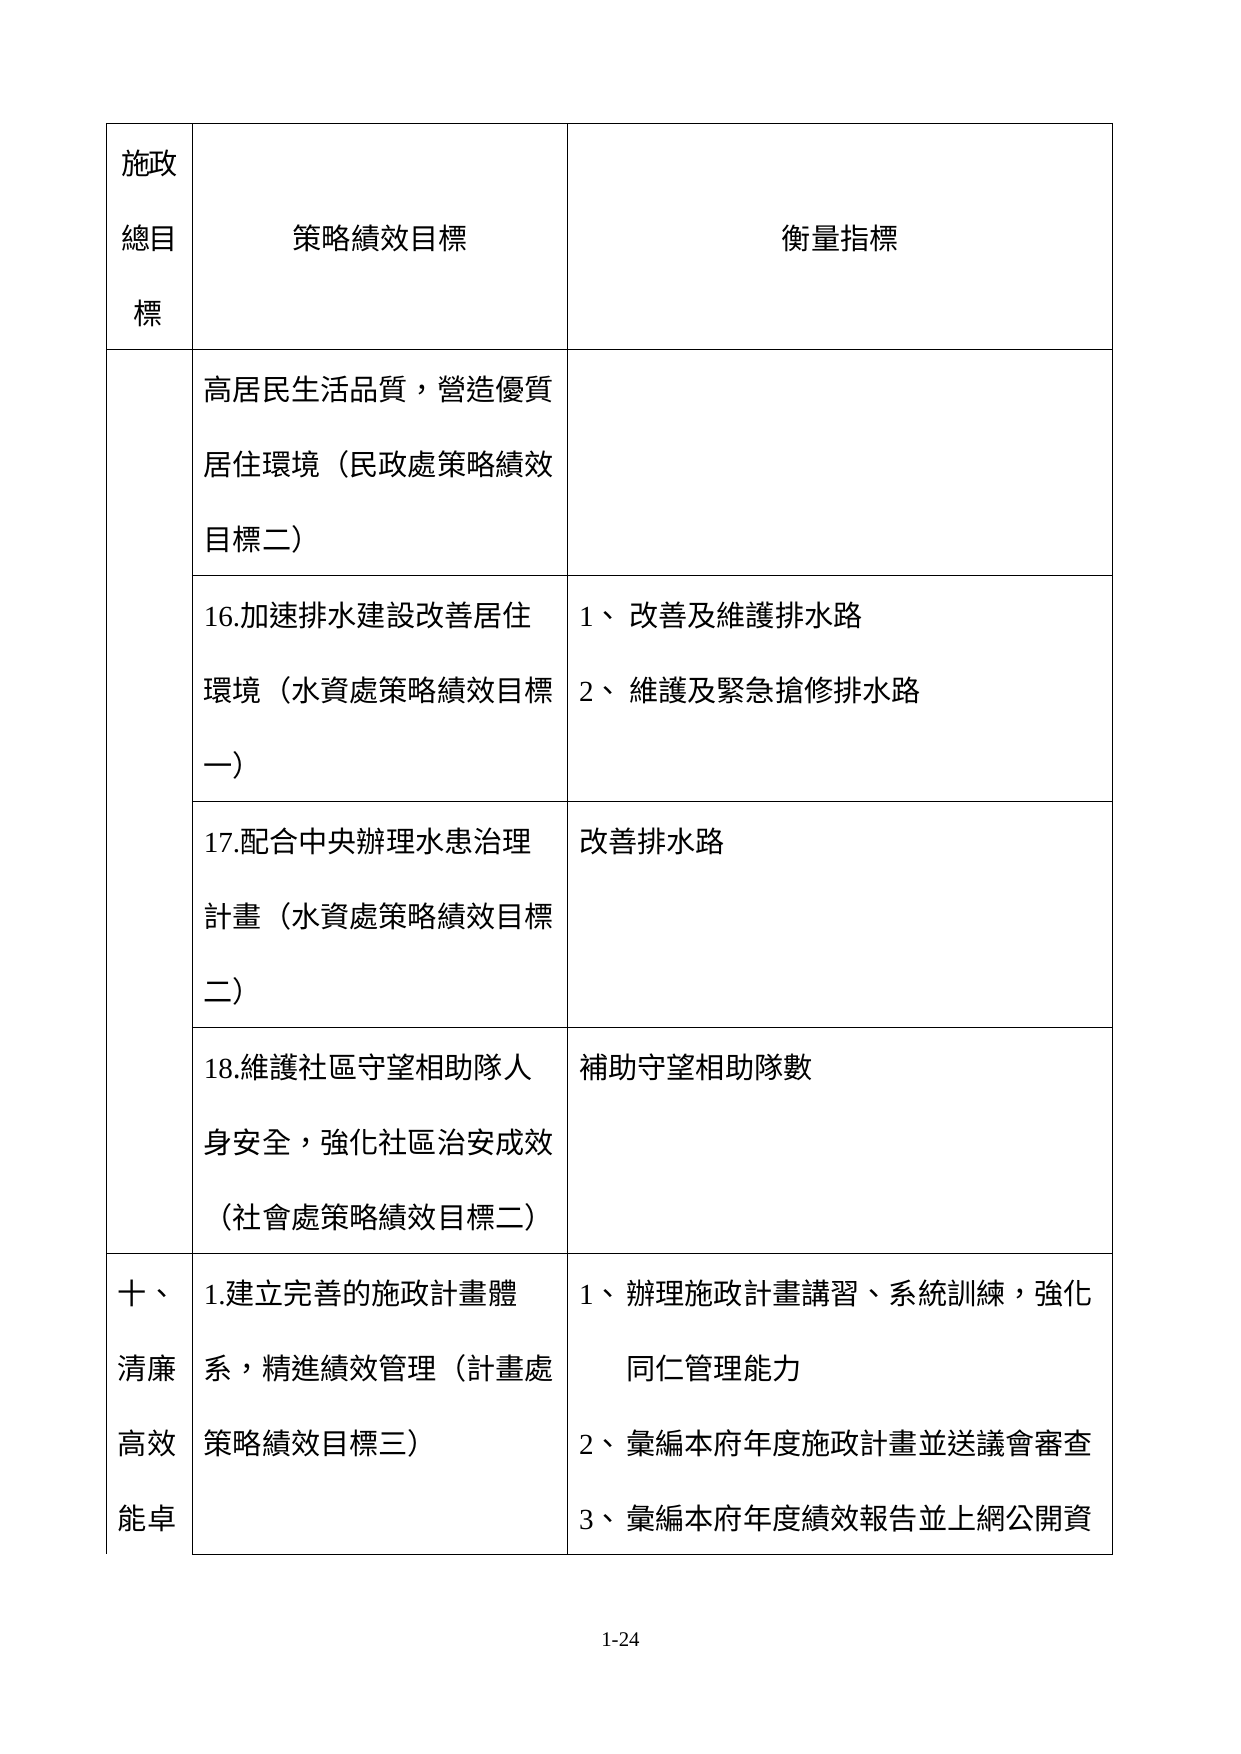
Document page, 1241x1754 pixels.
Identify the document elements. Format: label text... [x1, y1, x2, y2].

table_cell 1.建立完善的施政計畫體系，精進績效管理（計畫處策略績效目標三） [193, 1254, 567, 1554]
table_cell 十、 清廉高效能卓 [107, 1254, 192, 1554]
table_cell 補助守望相助隊數 [568, 1028, 1112, 1253]
table_cell 改善及維護排水路 維護及緊急搶修排水路 [568, 576, 1112, 801]
table_cell 17.配合中央辦理水患治理計畫（水資處策略績效目標二） [193, 802, 567, 1027]
table_header 衡量指標 [568, 124, 1112, 349]
table_cell [107, 801, 192, 1027]
table_cell 辦理施政計畫講習、系統訓練，強化同仁管理能力 彙編本府年度施政計畫並送議會審查 彙編本府年度績效報告並上網公開資訊 辦理中程施政計畫滾動修正 辦理中程個案計畫滾動修正 配合本縣議會開議時程，編撰施政報告 [568, 1254, 1112, 1554]
table_cell 16.加速排水建設改善居住環境（水資處策略績效目標一） [193, 576, 567, 801]
table_cell 18.維護社區守望相助隊人身安全，強化社區治安成效（社會處策略績效目標二） [193, 1028, 567, 1253]
table_cell [107, 575, 192, 801]
table_cell 高居民生活品質，營造優質居住環境（民政處策略績效目標二） [193, 350, 567, 575]
table_header 策略績效目標 [193, 124, 567, 349]
table_cell 改善排水路 [568, 802, 1112, 1027]
table_cell [568, 350, 1112, 575]
table_cell [107, 1027, 192, 1253]
table_cell [107, 350, 192, 575]
table_header 施政總目標 [107, 124, 192, 349]
